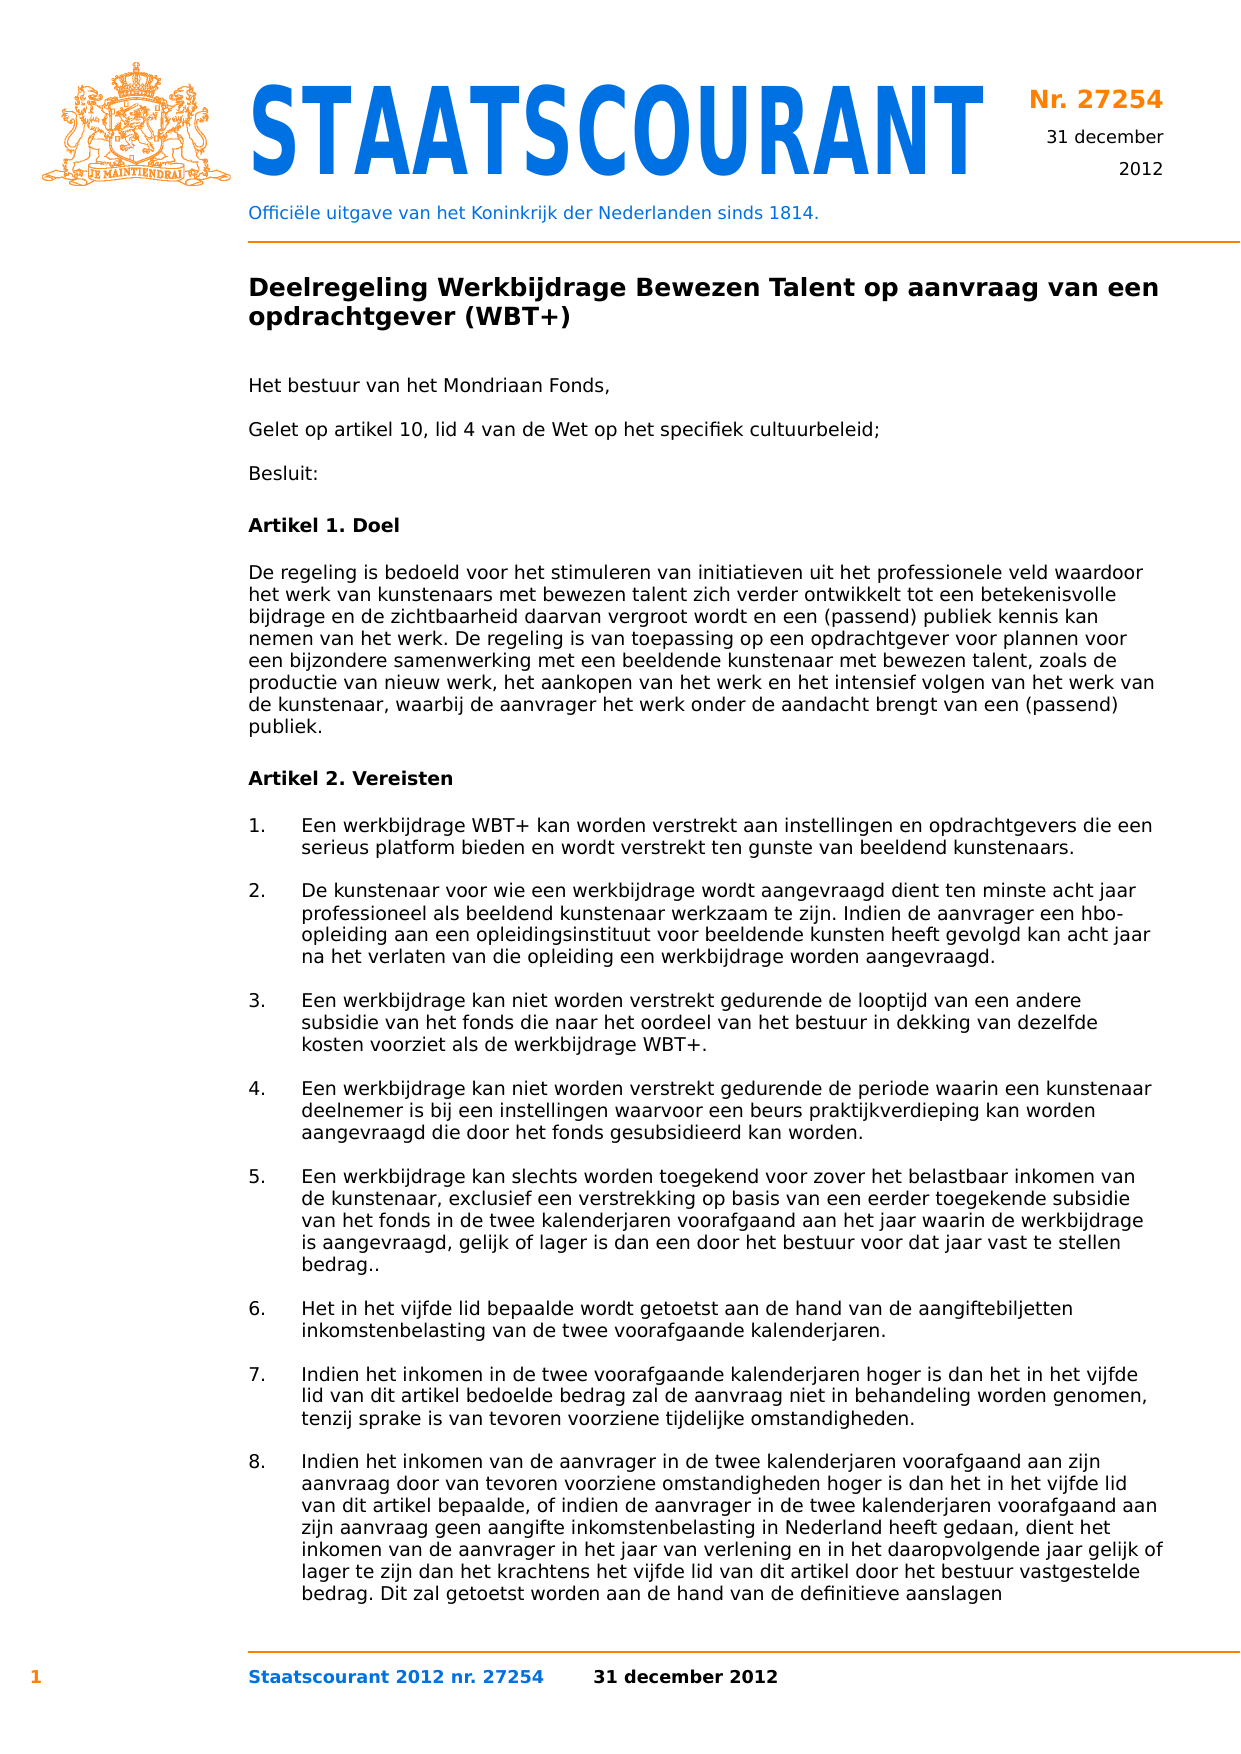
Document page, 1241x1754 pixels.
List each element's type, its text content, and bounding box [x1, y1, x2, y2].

text 3. Een werkbijdrage kan niet worden verstrekt gedurende de looptijd van een andere subsidie van het fonds die naar het oordeel van het bestuur in dekking van dezelfde kosten voorziet als de werkbijdrage WBT+. [248, 990, 1163, 1056]
table_header STAATSCOURANT [248, 62, 998, 203]
subtitle Artikel 1. Doel [248, 515, 1163, 537]
table_header [25, 62, 248, 241]
table_cell Officiële uitgave van het Koninkrijk der Nederlanden sinds 1814. [248, 203, 1240, 241]
text 4. Een werkbijdrage kan niet worden verstrekt gedurende de periode waarin een kunstenaar deelnemer is bij een instellingen waarvoor een beurs praktijkverdieping kan worden aangevraagd die door het fonds gesubsidieerd kan worden. [248, 1078, 1163, 1144]
text 1. Een werkbijdrage WBT+ kan worden verstrekt aan instellingen en opdrachtgevers die een serieus platform bieden en wordt verstrekt ten gunste van beeldend kunstenaars. [248, 814, 1163, 858]
text 8. Indien het inkomen van de aanvrager in de twee kalenderjaren voorafgaand aan zijn aanvraag door van tevoren voorziene omstandigheden hoger is dan het in het vijfde lid van dit artikel bepaalde, of indien de aanvrager in de twee kalenderjaren voorafgaand aan zijn aanvraag geen aangifte inkomstenbelasting in Nederland heeft gedaan, dient het inkomen van de aanvrager in het jaar van verlening en in het daaropvolgende jaar gelijk of lager te zijn dan het krachtens het vijfde lid van dit artikel door het bestuur vastgestelde bedrag. Dit zal getoetst worden aan de hand van de definitieve aanslagen [248, 1451, 1163, 1605]
text 5. Een werkbijdrage kan slechts worden toegekend voor zover het belastbaar inkomen van de kunstenaar, exclusief een verstrekking op basis van een eerder toegekende subsidie van het fonds in de twee kalenderjaren voorafgaand aan het jaar waarin de werkbijdrage is aangevraagd, gelijk of lager is dan een door het bestuur voor dat jaar vast te stellen bedrag.. [248, 1166, 1163, 1276]
subtitle Artikel 2. Vereisten [248, 768, 1163, 789]
text 2. De kunstenaar voor wie een werkbijdrage wordt aangevraagd dient ten minste acht jaar professioneel als beeldend kunstenaar werkzaam te zijn. Indien de aanvrager een hbo-opleiding aan een opleidingsinstituut voor beeldende kunsten heeft gevolgd kan acht jaar na het verlaten van die opleiding een werkbijdrage worden aangevraagd. [248, 880, 1163, 968]
subtitle Deelregeling Werkbijdrage Bewezen Talent op aanvraag van een opdrachtgever (WBT+) [248, 273, 1163, 331]
text 7. Indien het inkomen in de twee voorafgaande kalenderjaren hoger is dan het in het vijfde lid van dit artikel bedoelde bedrag zal de aanvraag niet in behandeling worden genomen, tenzij sprake is van tevoren voorziene tijdelijke omstandigheden. [248, 1363, 1163, 1429]
picture [41, 62, 231, 186]
text 6. Het in het vijfde lid bepaalde wordt getoetst aan de hand van de aangiftebiljetten inkomstenbelasting van de twee voorafgaande kalenderjaren. [248, 1298, 1163, 1342]
table_cell 2012 [998, 153, 1240, 203]
text Het bestuur van het Mondriaan Fonds, [248, 375, 1163, 397]
table_cell 31 december [998, 121, 1240, 153]
text Besluit: [248, 463, 1163, 485]
text Gelet op artikel 10, lid 4 van de Wet op het specifiek cultuurbeleid; [248, 419, 1163, 441]
table_header Nr. 27254 [998, 62, 1240, 121]
text De regeling is bedoeld voor het stimuleren van initiatieven uit het professionele veld waardoor het werk van kunstenaars met bewezen talent zich verder ontwikkelt tot een betekenisvolle bijdrage en de zichtbaarheid daarvan vergroot wordt en een (passend) publiek kennis kan nemen van het werk. De regeling is van toepassing op een opdrachtgever voor plannen voor een bijzondere samenwerking met een beeldende kunstenaar met bewezen talent, zoals de productie van nieuw werk, het aankopen van het werk en het intensief volgen van het werk van de kunstenaar, waarbij de aanvrager het werk onder de aandacht brengt van een (passend) publiek. [248, 562, 1163, 738]
